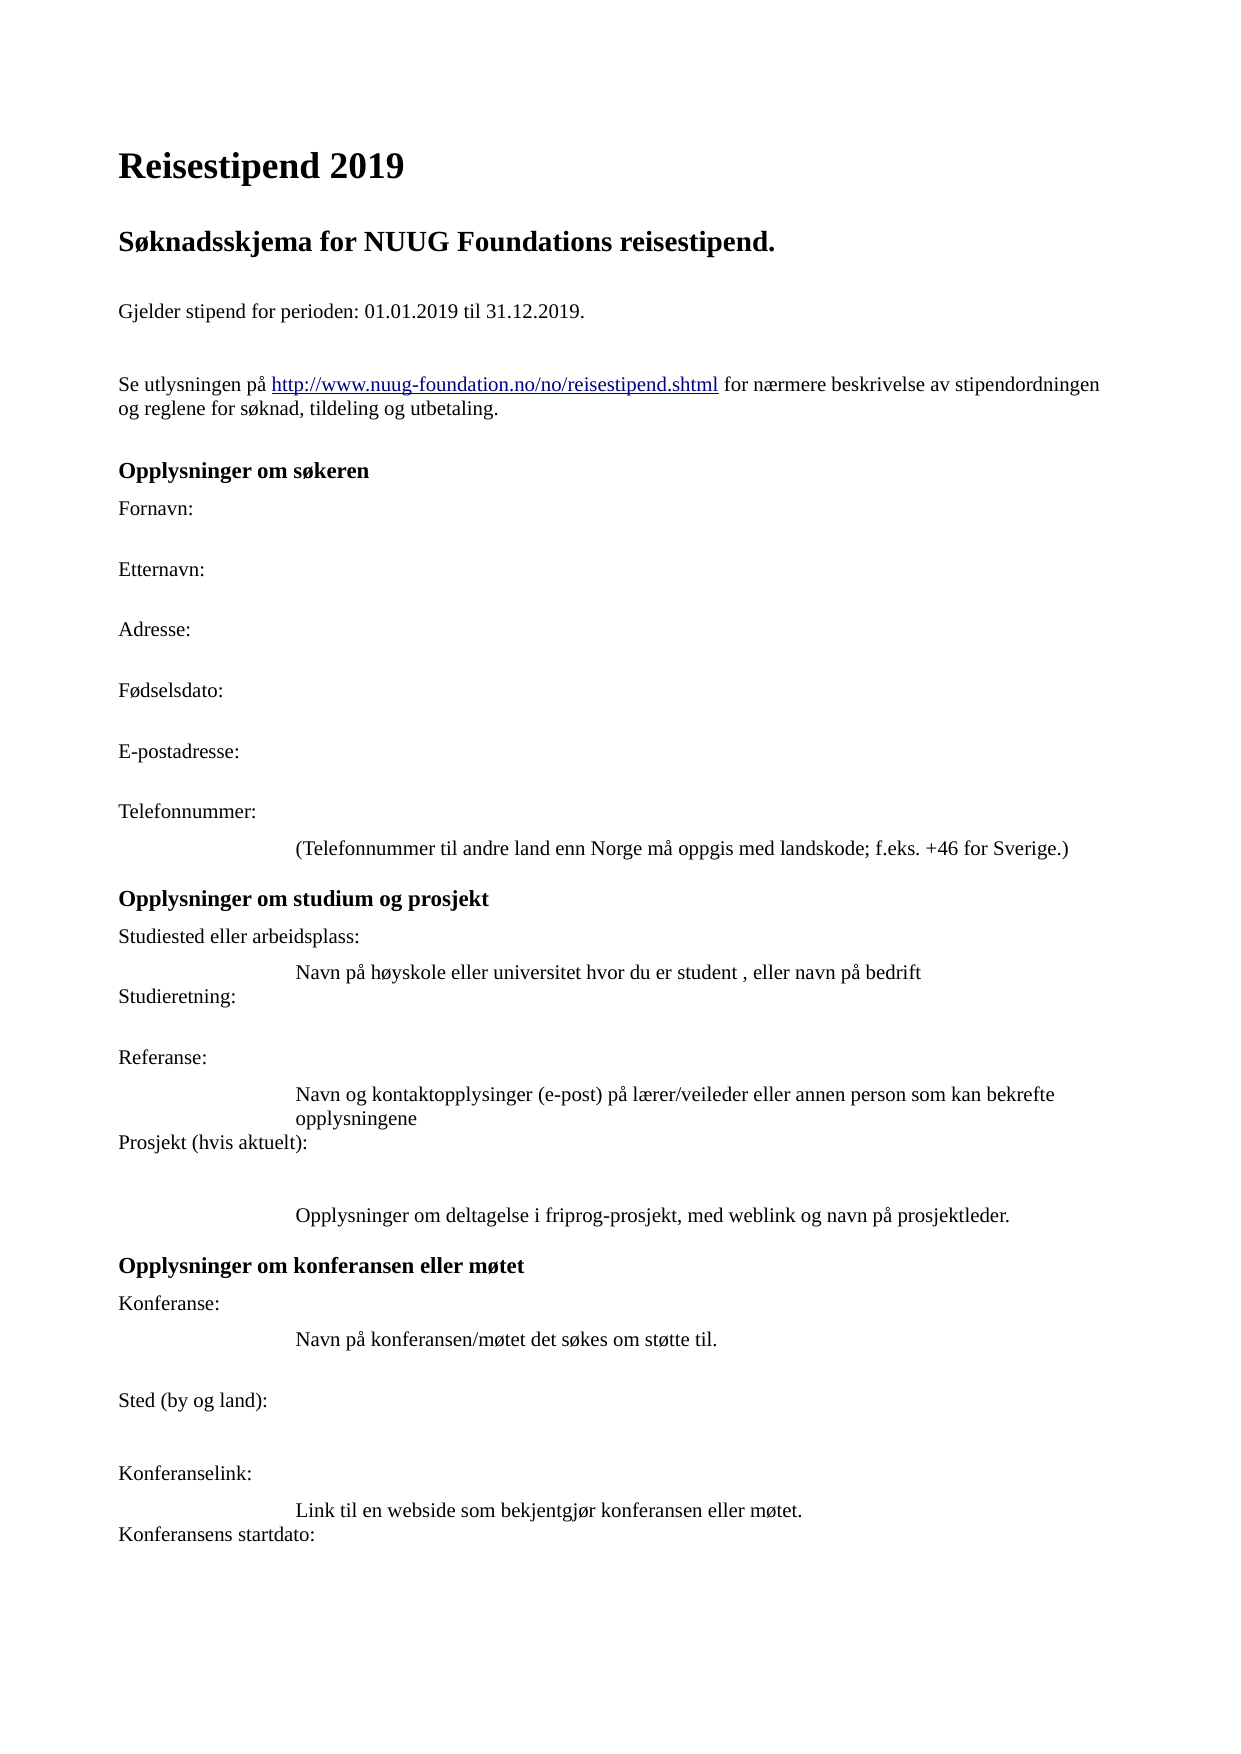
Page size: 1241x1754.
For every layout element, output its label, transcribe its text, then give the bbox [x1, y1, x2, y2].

text Opplysninger om deltagelse i friprog-prosjekt, med weblink og navn på prosjektleder. [295, 1203, 1122, 1227]
subtitle Opplysninger om konferansen eller møtet [118, 1252, 1122, 1278]
text Sted (by og land): [118, 1388, 1122, 1412]
text Adresse: [118, 617, 1122, 641]
text Konferansens startdato: [118, 1522, 1122, 1546]
subtitle Opplysninger om studium og prosjekt [118, 885, 1122, 911]
text E-postadresse: [118, 739, 1122, 763]
text Gjelder stipend for perioden: 01.01.2019 til 31.12.2019. [118, 298, 1122, 323]
text Fødselsdato: [118, 678, 1122, 702]
subtitle Opplysninger om søkeren [118, 457, 1122, 484]
text Konferanselink: [118, 1461, 1122, 1485]
text Studieretning: [118, 984, 1122, 1008]
text Navn på konferansen/møtet det søkes om støtte til. [295, 1327, 1122, 1351]
text Telefonnummer: [118, 799, 1122, 823]
text Fornavn: [118, 496, 1122, 520]
text Link til en webside som bekjentgjør konferansen eller møtet. [295, 1498, 1122, 1522]
subtitle Reisestipend 2019 [118, 143, 1122, 186]
text (Telefonnummer til andre land enn Norge må oppgis med landskode; f.eks. +46 for Sverige.) [295, 836, 1122, 860]
text Navn på høyskole eller universitet hvor du er student , eller navn på bedrift [295, 960, 1122, 984]
text Se utlysningen på http://www.nuug-foundation.no/no/reisestipend.shtml for nærmere beskrivelse av stipendordningen og reglene for søknad, tildeling og utbetaling. [118, 372, 1122, 420]
text Studiested eller arbeidsplass: [118, 924, 1122, 948]
text Navn og kontaktopplysinger (e-post) på lærer/veileder eller annen person som kan bekrefte opplysningene [295, 1082, 1122, 1130]
text Konferanse: [118, 1291, 1122, 1315]
text Prosjekt (hvis aktuelt): [118, 1130, 1122, 1154]
text Etternavn: [118, 557, 1122, 581]
text Referanse: [118, 1045, 1122, 1069]
subtitle Søknadsskjema for NUUG Foundations reisestipend. [118, 224, 1122, 257]
